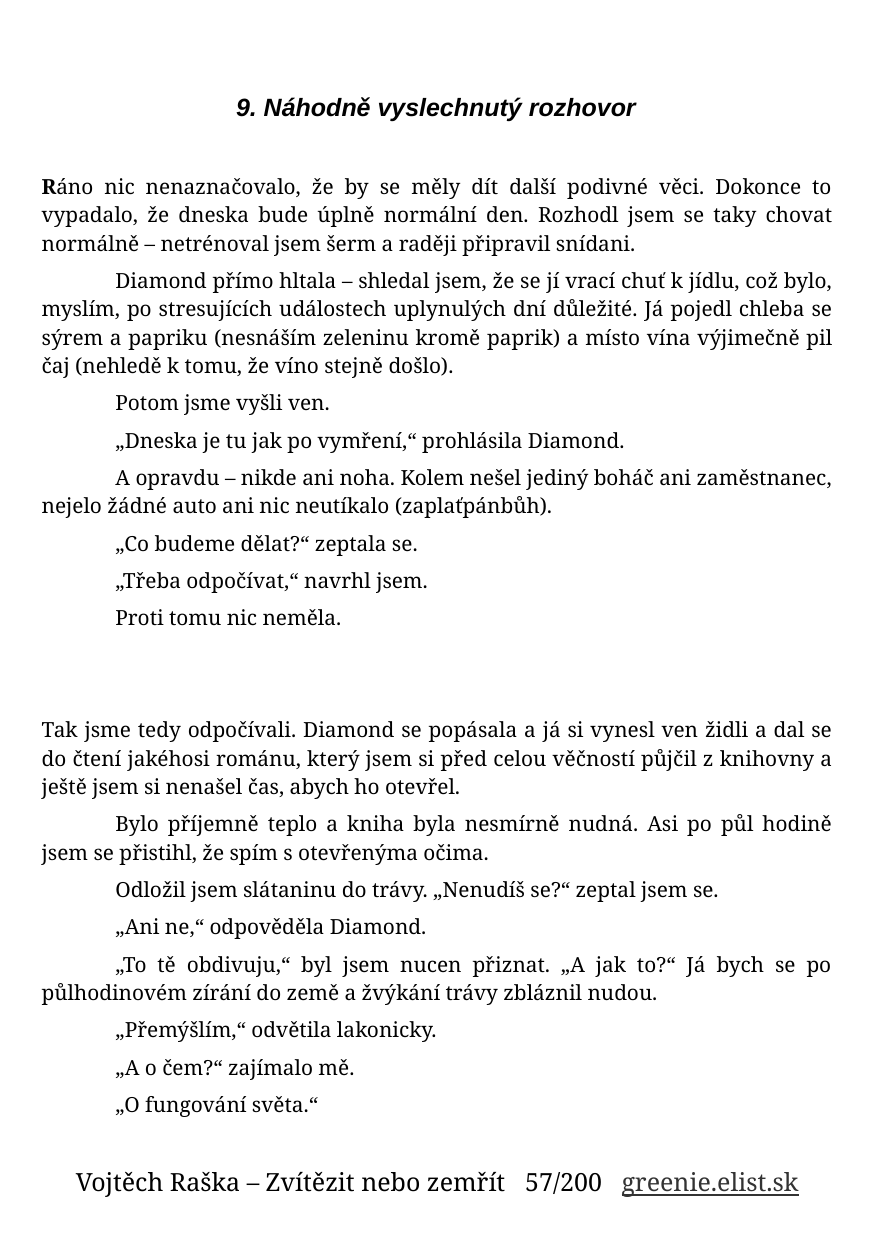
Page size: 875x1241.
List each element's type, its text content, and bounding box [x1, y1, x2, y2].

text „To tě obdivuju,“ byl jsem nucen přiznat. „A jak to?“ Já bych se po půlhodinovém zírání do země a žvýkání trávy zbláznil nudou. [41, 950, 833, 1007]
text „Ani ne,“ odpověděla Diamond. [41, 912, 833, 941]
text „O fungování světa.“ [41, 1090, 833, 1118]
text „Co budeme dělat?“ zeptala se. [41, 529, 833, 557]
text „Dneska je tu jak po vymření,“ prohlásila Diamond. [41, 426, 833, 454]
text Tak jsme tedy odpočívali. Diamond se popásala a já si vynesl ven židli a dal se do čtení jakéhosi románu, který jsem si před celou věčností půjčil z knihovny a ještě jsem si nenašel čas, abych ho otevřel. [41, 715, 833, 801]
text Potom jsme vyšli ven. [41, 388, 833, 417]
text A opravdu – nikde ani noha. Kolem nešel jediný boháč ani zaměstnanec, nejelo žádné auto ani nic neutíkalo (zaplaťpánbůh). [41, 463, 833, 520]
text „A o čem?“ zajímalo mě. [41, 1053, 833, 1081]
text „Třeba odpočívat,“ navrhl jsem. [41, 566, 833, 594]
text Proti tomu nic neměla. [41, 603, 833, 632]
text Bylo příjemně teplo a kniha byla nesmírně nudná. Asi po půl hodině jsem se přistihl, že spím s otevřenýma očima. [41, 809, 833, 866]
text Ráno nic nenaznačovalo, že by se měly dít další podivné věci. Dokonce to vypadalo, že dneska bude úplně normální den. Rozhodl jsem se taky chovat normálně – netrénoval jsem šerm a raději připravil snídani. [41, 172, 833, 257]
text Odložil jsem slátaninu do trávy. „Nenudíš se?“ zeptal jsem se. [41, 875, 833, 904]
subtitle 9. Náhodně vyslechnutý rozhovor [41, 93, 833, 122]
text Diamond přímo hltala – shledal jsem, že se jí vrací chuť k jídlu, což bylo, myslím, po stresujících událostech uplynulých dní důležité. Já pojedl chleba se sýrem a papriku (nesnáším zeleninu kromě paprik) a místo vína výjimečně pil čaj (nehledě k tomu, že víno stejně došlo). [41, 266, 833, 380]
text „Přemýšlím,“ odvětila lakonicky. [41, 1016, 833, 1044]
